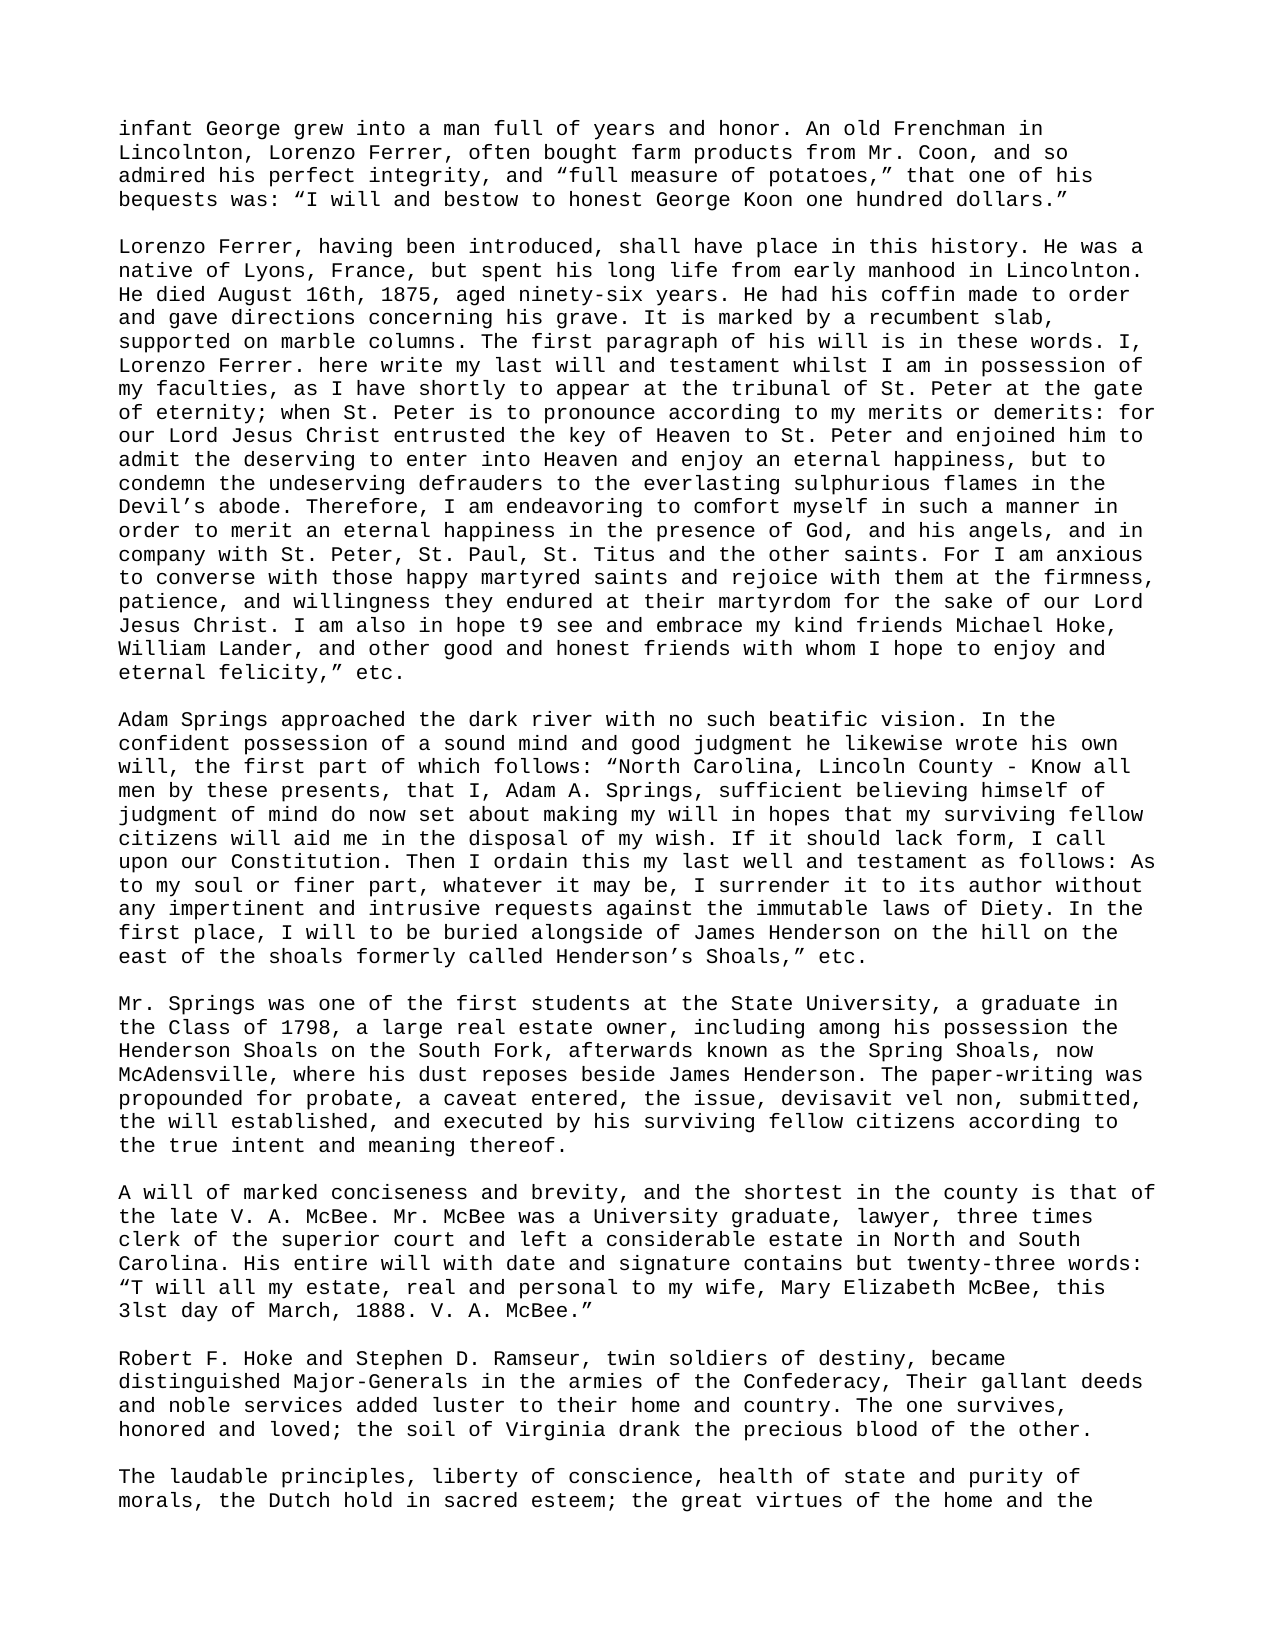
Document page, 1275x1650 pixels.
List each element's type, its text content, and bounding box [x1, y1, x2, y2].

text Adam Springs approached the dark river with no such beatific vision. In the confident possession of a sound mind and good judgment he likewise wrote his own will, the first part of which follows: “North Carolina, Lincoln County - Know all men by these presents, that I, Adam A. Springs, sufficient believing himself of judgment of mind do now set about making my will in hopes that my surviving fellow citizens will aid me in the disposal of my wish. If it should lack form, I call upon our Constitution. Then I ordain this my last well and testament as follows: As to my soul or finer part, whatever it may be, I surrender it to its author without any impertinent and intrusive requests against the immutable laws of Diety. In the first place, I will to be buried alongside of James Henderson on the hill on the east of the shoals formerly called Henderson’s Shoals,” etc. [118, 709, 1157, 969]
text A will of marked conciseness and brevity, and the shortest in the county is that of the late V. A. McBee. Mr. McBee was a University graduate, lawyer, three times clerk of the superior court and left a considerable estate in North and South Carolina. His entire will with date and signature contains but twenty-three words: “T will all my estate, real and personal to my wife, Mary Elizabeth McBee, this 3lst day of March, 1888. V. A. McBee.” [118, 1182, 1157, 1324]
text Lorenzo Ferrer, having been introduced, shall have place in this history. He was a native of Lyons, France, but spent his long life from early manhood in Lincolnton. He died August 16th, 1875, aged ninety-six years. He had his coffin made to order and gave directions concerning his grave. It is marked by a recumbent slab, supported on marble columns. The first paragraph of his will is in these words. I, Lorenzo Ferrer. here write my last will and testament whilst I am in possession of my faculties, as I have shortly to appear at the tribunal of St. Peter at the gate of eternity; when St. Peter is to pronounce according to my merits or demerits: for our Lord Jesus Christ entrusted the key of Heaven to St. Peter and enjoined him to admit the deserving to enter into Heaven and enjoy an eternal happiness, but to condemn the undeserving defrauders to the everlasting sulphurious flames in the Devil’s abode. Therefore, I am endeavoring to comfort myself in such a manner in order to merit an eternal happiness in the presence of God, and his angels, and in company with St. Peter, St. Paul, St. Titus and the other saints. For I am anxious to converse with those happy martyred saints and rejoice with them at the firmness, patience, and willingness they endured at their martyrdom for the sake of our Lord Jesus Christ. I am also in hope t9 see and embrace my kind friends Michael Hoke, William Lander, and other good and honest friends with whom I hope to enjoy and eternal felicity,” etc. [118, 236, 1157, 686]
text Robert F. Hoke and Stephen D. Ramseur, twin soldiers of destiny, became distinguished Major-Generals in the armies of the Confederacy, Their gallant deeds and noble services added luster to their home and country. The one survives, honored and loved; the soil of Virginia drank the precious blood of the other. [118, 1348, 1157, 1442]
text infant George grew into a man full of years and honor. An old Frenchman in Lincolnton, Lorenzo Ferrer, often bought farm products from Mr. Coon, and so admired his perfect integrity, and “full measure of potatoes,” that one of his bequests was: “I will and bestow to honest George Koon one hundred dollars.” [118, 118, 1157, 213]
text Mr. Springs was one of the first students at the State University, a graduate in the Class of 1798, a large real estate owner, including among his possession the Henderson Shoals on the South Fork, afterwards known as the Spring Shoals, now McAdensville, where his dust reposes beside James Henderson. The paper-writing was propounded for probate, a caveat entered, the issue, devisavit vel non, submitted, the will established, and executed by his surviving fellow citizens according to the true intent and meaning thereof. [118, 993, 1157, 1158]
text The laudable principles, liberty of conscience, health of state and purity of morals, the Dutch hold in sacred esteem; the great virtues of the home and the [118, 1466, 1157, 1513]
